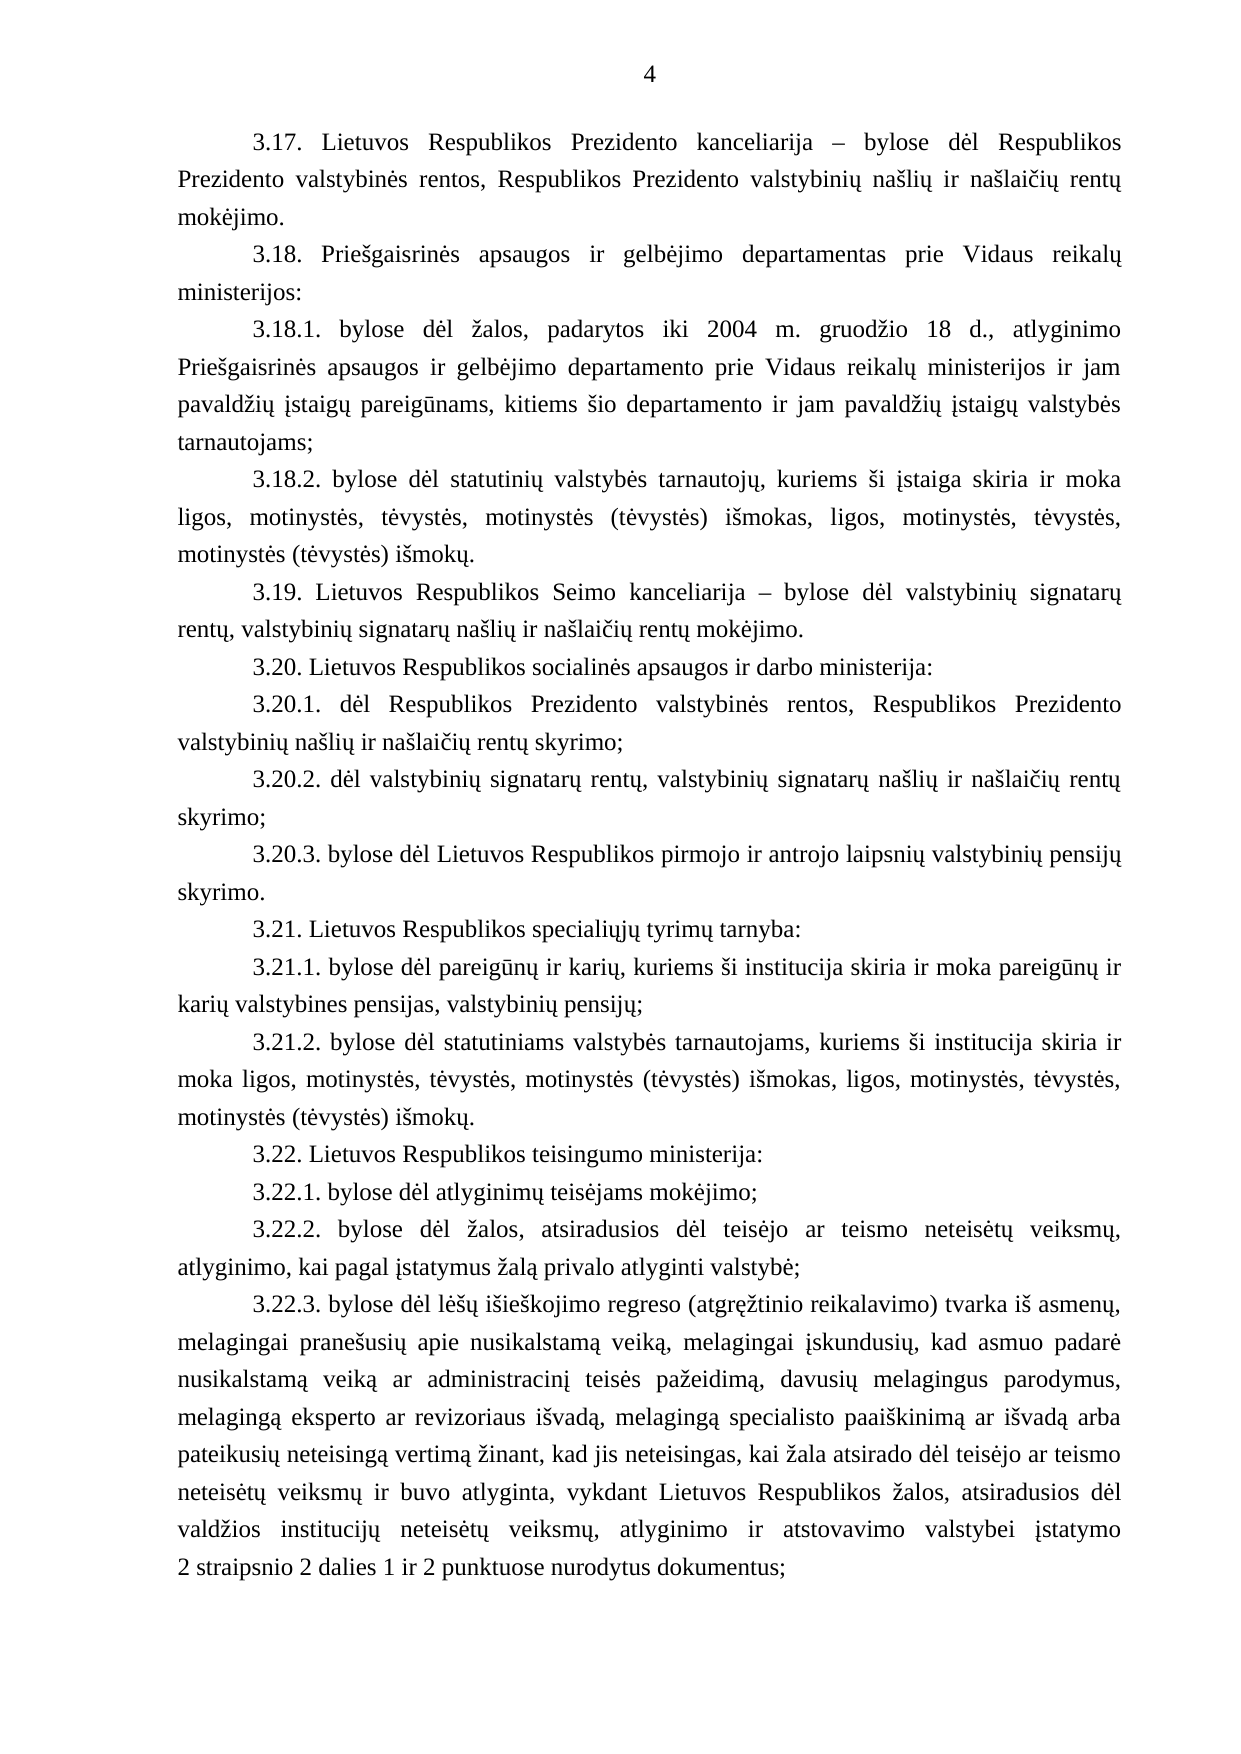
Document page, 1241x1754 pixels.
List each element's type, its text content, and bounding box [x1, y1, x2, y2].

text 3.22.3. bylose dėl lėšų išieškojimo regreso (atgręžtinio reikalavimo) tvarka iš asmenų, melagingai pranešusių apie nusikalstamą veiką, melagingai įskundusių, kad asmuo padarė nusikalstamą veiką ar administracinį teisės pažeidimą, davusių melagingus parodymus, melagingą eksperto ar revizoriaus išvadą, melagingą specialisto paaiškinimą ar išvadą arba pateikusių neteisingą vertimą žinant, kad jis neteisingas, kai žala atsirado dėl teisėjo ar teismo neteisėtų veiksmų ir buvo atlyginta, vykdant Lietuvos Respublikos žalos, atsiradusios dėl valdžios institucijų neteisėtų veiksmų, atlyginimo ir atstovavimo valstybei įstatymo 2 straipsnio 2 dalies 1 ir 2 punktuose nurodytus dokumentus; [177, 1281, 1122, 1581]
text 3.18.2. bylose dėl statutinių valstybės tarnautojų, kuriems ši įstaiga skiria ir moka ligos, motinystės, tėvystės, motinystės (tėvystės) išmokas, ligos, motinystės, tėvystės, motinystės (tėvystės) išmokų. [177, 456, 1122, 568]
text 3.20.2. dėl valstybinių signatarų rentų, valstybinių signatarų našlių ir našlaičių rentų skyrimo; [177, 756, 1122, 831]
text 3.22.1. bylose dėl atlyginimų teisėjams mokėjimo; [177, 1168, 1122, 1206]
text 3.20.3. bylose dėl Lietuvos Respublikos pirmojo ir antrojo laipsnių valstybinių pensijų skyrimo. [177, 831, 1122, 906]
text 3.18. Priešgaisrinės apsaugos ir gelbėjimo departamentas prie Vidaus reikalų ministerijos: [177, 231, 1122, 306]
text 3.18.1. bylose dėl žalos, padarytos iki 2004 m. gruodžio 18 d., atlyginimo Priešgaisrinės apsaugos ir gelbėjimo departamento prie Vidaus reikalų ministerijos ir jam pavaldžių įstaigų pareigūnams, kitiems šio departamento ir jam pavaldžių įstaigų valstybės tarnautojams; [177, 306, 1122, 456]
text 3.21. Lietuvos Respublikos specialiųjų tyrimų tarnyba: [177, 906, 1122, 943]
text 3.19. Lietuvos Respublikos Seimo kanceliarija – bylose dėl valstybinių signatarų rentų, valstybinių signatarų našlių ir našlaičių rentų mokėjimo. [177, 568, 1122, 643]
text 3.22.2. bylose dėl žalos, atsiradusios dėl teisėjo ar teismo neteisėtų veiksmų, atlyginimo, kai pagal įstatymus žalą privalo atlyginti valstybė; [177, 1206, 1122, 1281]
text 3.22. Lietuvos Respublikos teisingumo ministerija: [177, 1131, 1122, 1168]
text 3.20. Lietuvos Respublikos socialinės apsaugos ir darbo ministerija: [177, 643, 1122, 681]
text 3.20.1. dėl Respublikos Prezidento valstybinės rentos, Respublikos Prezidento valstybinių našlių ir našlaičių rentų skyrimo; [177, 681, 1122, 756]
text 3.21.2. bylose dėl statutiniams valstybės tarnautojams, kuriems ši institucija skiria ir moka ligos, motinystės, tėvystės, motinystės (tėvystės) išmokas, ligos, motinystės, tėvystės, motinystės (tėvystės) išmokų. [177, 1018, 1122, 1131]
text 3.21.1. bylose dėl pareigūnų ir karių, kuriems ši institucija skiria ir moka pareigūnų ir karių valstybines pensijas, valstybinių pensijų; [177, 943, 1122, 1018]
text 3.17. Lietuvos Respublikos Prezidento kanceliarija – bylose dėl Respublikos Prezidento valstybinės rentos, Respublikos Prezidento valstybinių našlių ir našlaičių rentų mokėjimo. [177, 118, 1122, 231]
